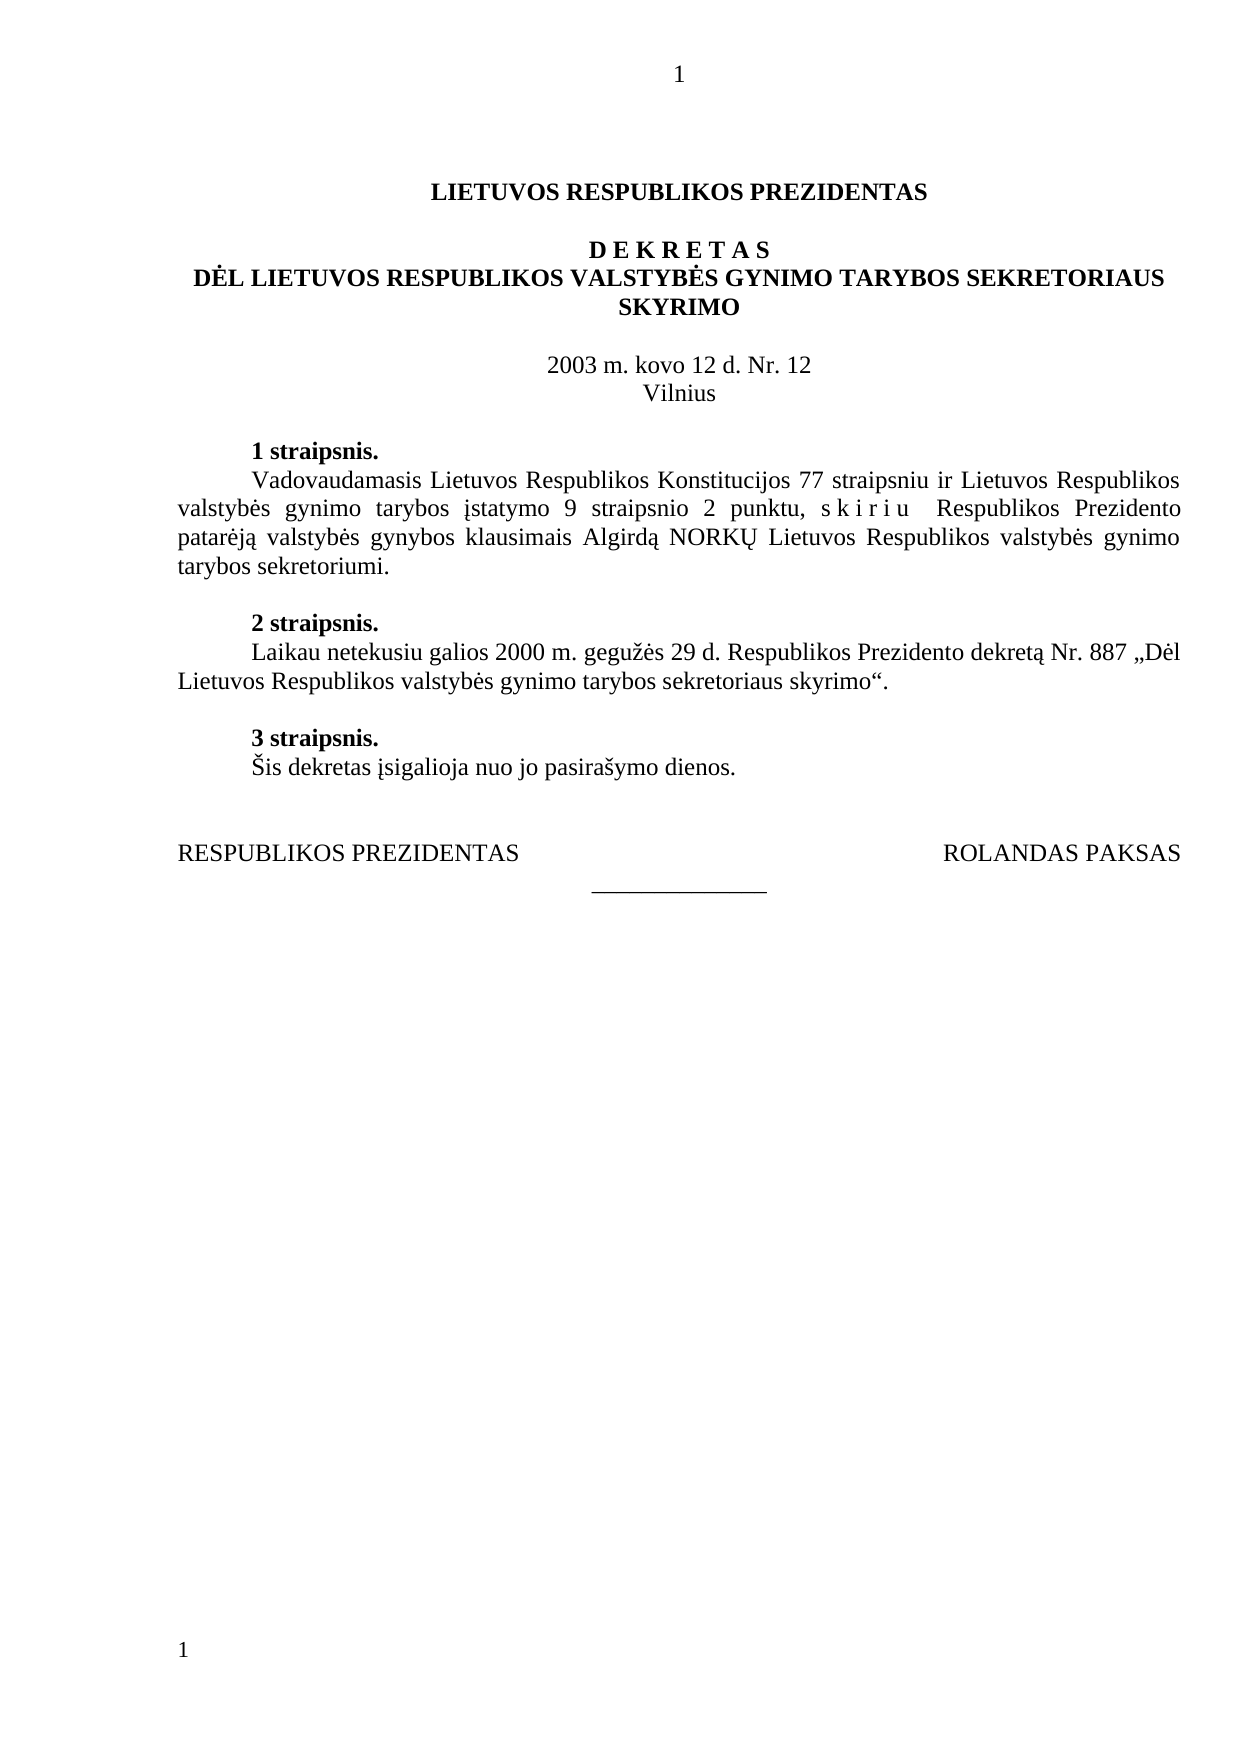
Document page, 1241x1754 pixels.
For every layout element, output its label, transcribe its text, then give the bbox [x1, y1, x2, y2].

text D E K R E T A S [177, 235, 1181, 263]
text Šis dekretas įsigalioja nuo jo pasirašymo dienos. [177, 752, 1181, 781]
text 2 straipsnis. [177, 608, 1181, 637]
text RESPUBLIKOS PREZIDENTAS ROLANDAS PAKSAS [177, 838, 1181, 867]
text 1 straipsnis. [177, 436, 1181, 465]
text Vilnius [177, 378, 1181, 407]
text Vadovaudamasis Lietuvos Respublikos Konstitucijos 77 straipsniu ir Lietuvos Respublikos valstybės gynimo tarybos įstatymo 9 straipsnio 2 punktu, skiriu Respublikos Prezidento patarėją valstybės gynybos klausimais Algirdą NORKŲ Lietuvos Respublikos valstybės gynimo tarybos sekretoriumi. [177, 465, 1181, 580]
text 2003 m. kovo 12 d. Nr. 12 [177, 350, 1181, 378]
text ______________ [177, 867, 1181, 896]
text 3 straipsnis. [177, 723, 1181, 752]
text LIETUVOS RESPUBLIKOS PREZIDENTAS [177, 177, 1181, 206]
text DĖL LIETUVOS RESPUBLIKOS VALSTYBĖS GYNIMO TARYBOS SEKRETORIAUS SKYRIMO [177, 263, 1181, 321]
text Laikau netekusiu galios 2000 m. gegužės 29 d. Respublikos Prezidento dekretą Nr. 887 „Dėl Lietuvos Respublikos valstybės gynimo tarybos sekretoriaus skyrimo“. [177, 637, 1181, 695]
